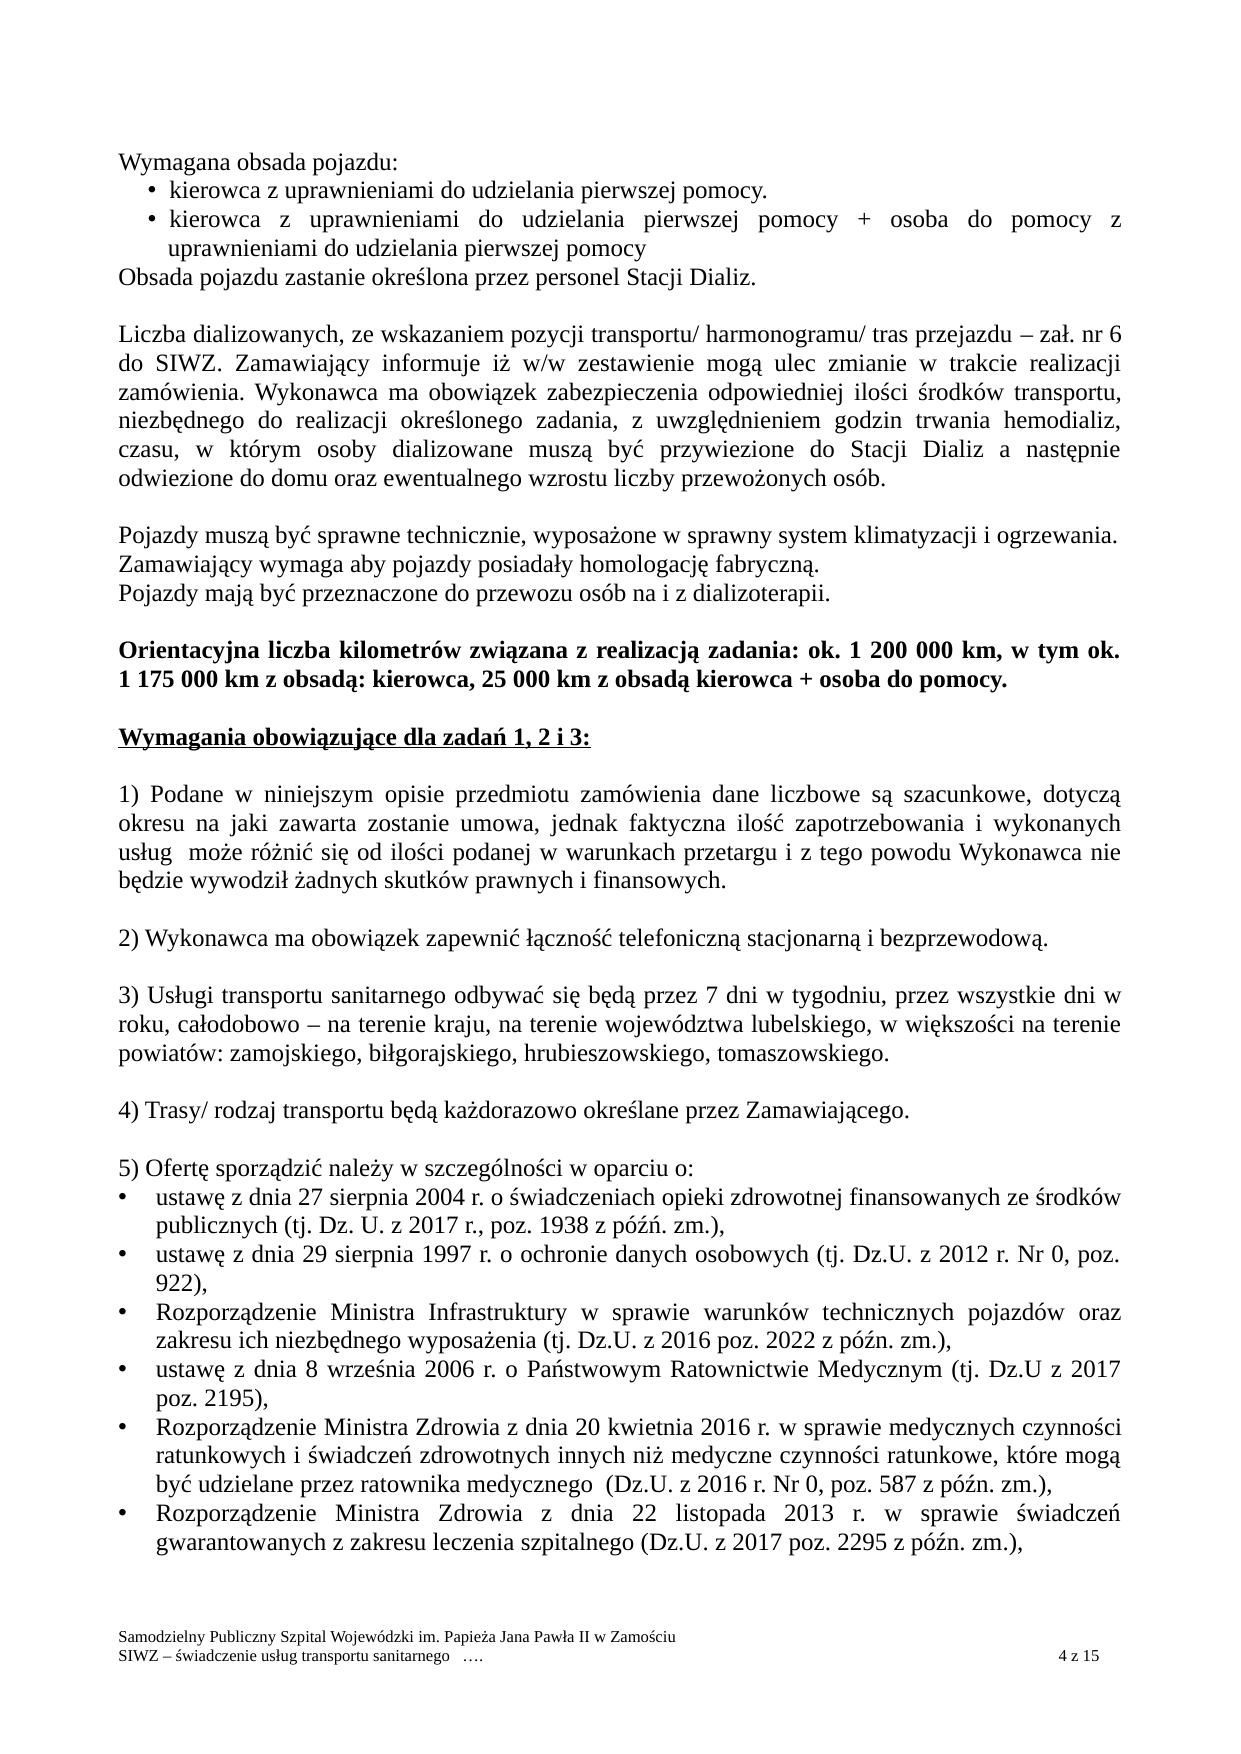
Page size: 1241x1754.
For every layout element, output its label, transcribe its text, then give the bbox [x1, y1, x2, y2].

text Pojazdy muszą być sprawne technicznie, wyposażone w sprawny system klimatyzacji i ogrzewania. [118, 521, 1122, 549]
text Orientacyjna liczba kilometrów związana z realizacją zadania: ok. 1 200 000 km, w tym ok. 1 175 000 km z obsadą: kierowca, 25 000 km z obsadą kierowca + osoba do pomocy. [118, 636, 1122, 693]
list kierowca z uprawnieniami do udzielania pierwszej pomocy. [148, 176, 1122, 204]
text 2) Wykonawca ma obowiązek zapewnić łączność telefoniczną stacjonarną i bezprzewodową. [118, 923, 1122, 952]
text 5) Ofertę sporządzić należy w szczególności w oparciu o: [118, 1153, 1122, 1182]
text Wymagania obowiązujące dla zadań 1, 2 i 3: [118, 722, 1122, 751]
text 3) Usługi transportu sanitarnego odbywać się będą przez 7 dni w tygodniu, przez wszystkie dni w roku, całodobowo – na terenie kraju, na terenie województwa lubelskiego, w większości na terenie powiatów: zamojskiego, biłgorajskiego, hrubieszowskiego, tomaszowskiego. [118, 981, 1122, 1067]
text Pojazdy mają być przeznaczone do przewozu osób na i z dializoterapii. [118, 578, 1122, 607]
list Rozporządzenie Ministra Infrastruktury w sprawie warunków technicznych pojazdów oraz zakresu ich niezbędnego wyposażenia (tj. Dz.U. z 2016 poz. 2022 z późn. zm.), [118, 1297, 1122, 1354]
list ustawę z dnia 29 sierpnia 1997 r. o ochronie danych osobowych (tj. Dz.U. z 2012 r. Nr 0, poz. 922), [118, 1239, 1122, 1297]
list ustawę z dnia 27 sierpnia 2004 r. o świadczeniach opieki zdrowotnej finansowanych ze środków publicznych (tj. Dz. U. z 2017 r., poz. 1938 z późń. zm.), [118, 1182, 1122, 1239]
list Rozporządzenie Ministra Zdrowia z dnia 22 listopada 2013 r. w sprawie świadczeń gwarantowanych z zakresu leczenia szpitalnego (Dz.U. z 2017 poz. 2295 z późn. zm.), [118, 1498, 1122, 1556]
text Wymagana obsada pojazdu: [118, 147, 1122, 176]
list kierowca z uprawnieniami do udzielania pierwszej pomocy + osoba do pomocy z uprawnieniami do udzielania pierwszej pomocy [148, 204, 1122, 262]
text Zamawiający wymaga aby pojazdy posiadały homologację fabryczną. [118, 549, 1122, 578]
text Obsada pojazdu zastanie określona przez personel Stacji Dializ. [118, 262, 1122, 291]
list ustawę z dnia 8 września 2006 r. o Państwowym Ratownictwie Medycznym (tj. Dz.U z 2017 poz. 2195), [118, 1354, 1122, 1412]
text Liczba dializowanych, ze wskazaniem pozycji transportu/ harmonogramu/ tras przejazdu – zał. nr 6 do SIWZ. Zamawiający informuje iż w/w zestawienie mogą ulec zmianie w trakcie realizacji zamówienia. Wykonawca ma obowiązek zabezpieczenia odpowiedniej ilości środków transportu, niezbędnego do realizacji określonego zadania, z uwzględnieniem godzin trwania hemodializ, czasu, w którym osoby dializowane muszą być przywiezione do Stacji Dializ a następnie odwiezione do domu oraz ewentualnego wzrostu liczby przewożonych osób. [118, 319, 1122, 492]
list Rozporządzenie Ministra Zdrowia z dnia 20 kwietnia 2016 r. w sprawie medycznych czynności ratunkowych i świadczeń zdrowotnych innych niż medyczne czynności ratunkowe, które mogą być udzielane przez ratownika medycznego (Dz.U. z 2016 r. Nr 0, poz. 587 z późn. zm.), [118, 1412, 1122, 1498]
text 4) Trasy/ rodzaj transportu będą każdorazowo określane przez Zamawiającego. [118, 1096, 1122, 1124]
text 1) Podane w niniejszym opisie przedmiotu zamówienia dane liczbowe są szacunkowe, dotyczą okresu na jaki zawarta zostanie umowa, jednak faktyczna ilość zapotrzebowania i wykonanych usług może różnić się od ilości podanej w warunkach przetargu i z tego powodu Wykonawca nie będzie wywodził żadnych skutków prawnych i finansowych. [118, 779, 1122, 894]
